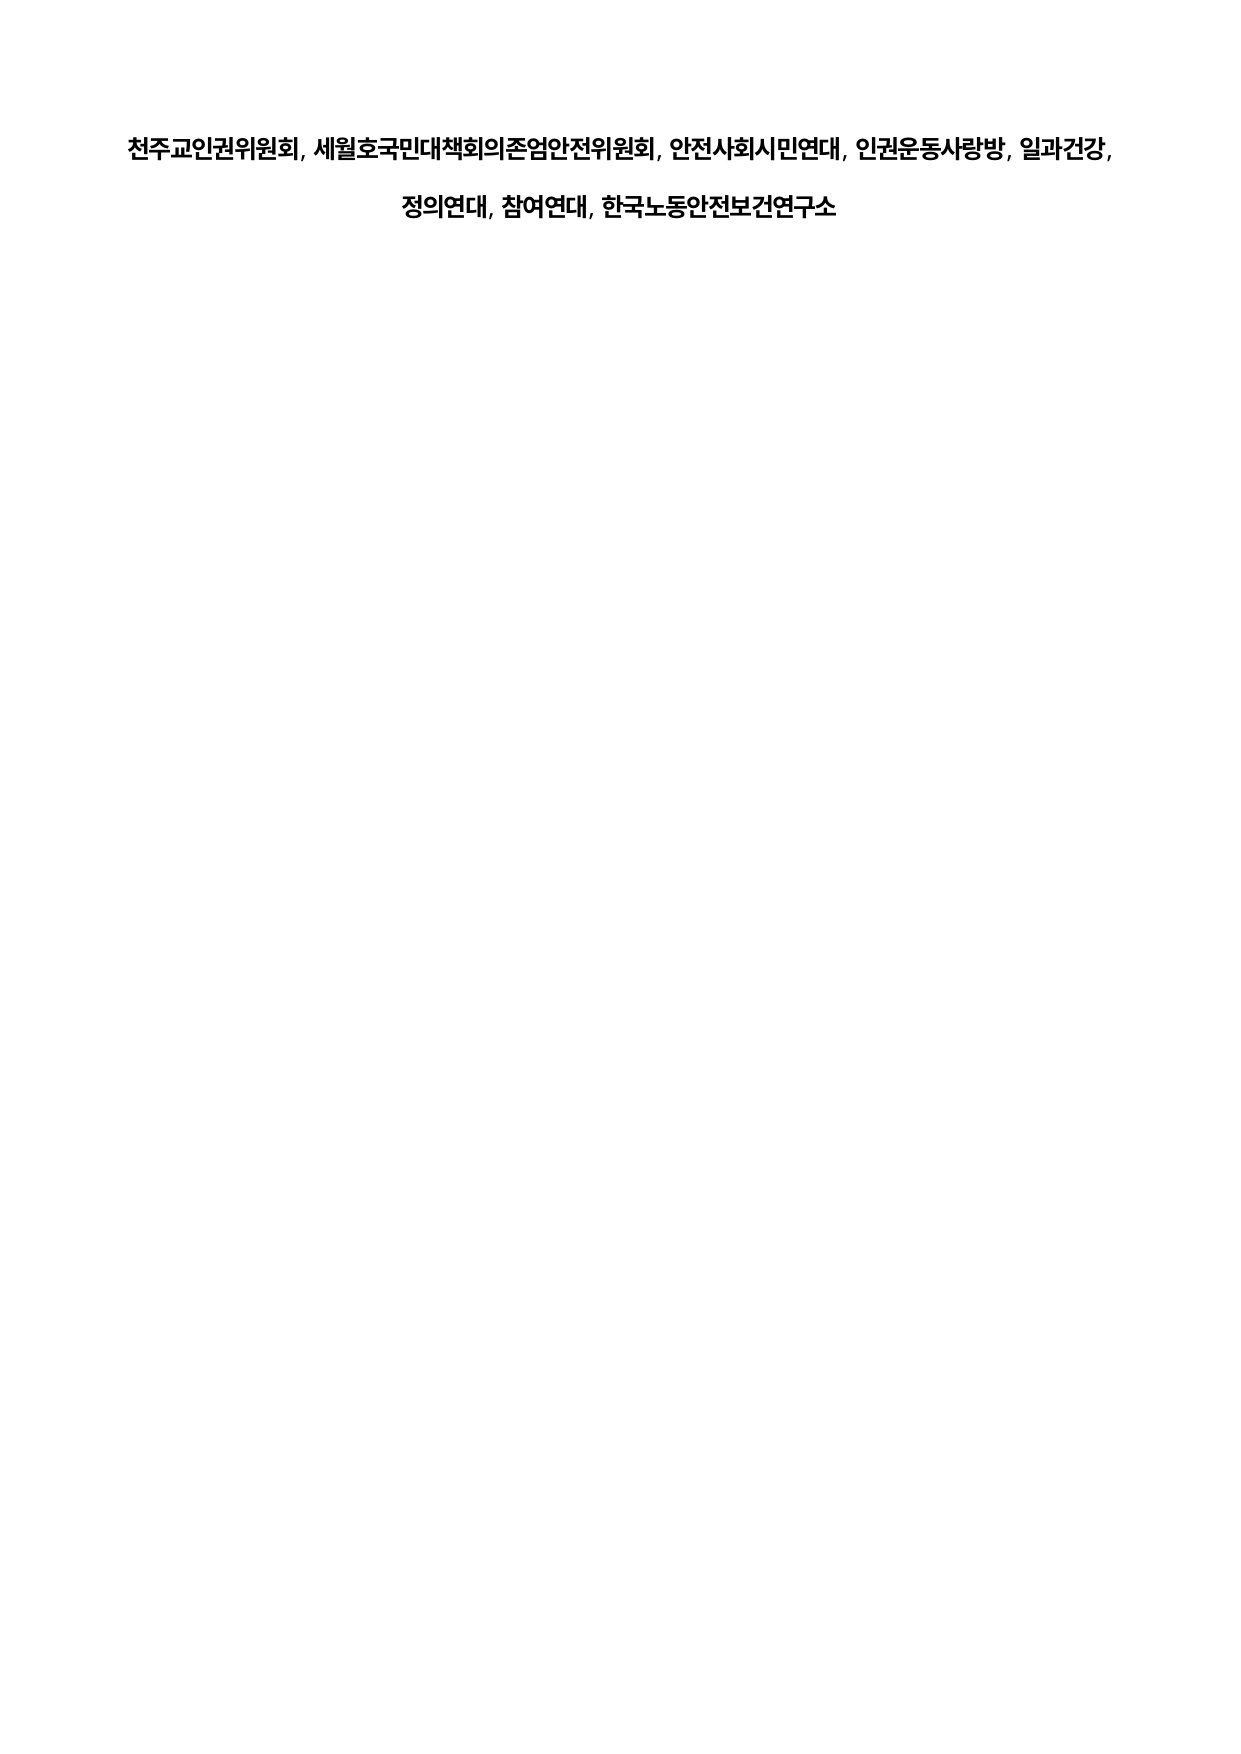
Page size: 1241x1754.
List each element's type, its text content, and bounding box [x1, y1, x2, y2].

text 천주교인권위원회, 세월호국민대책회의존엄안전위원회, 안전사회시민연대, 인권운동사랑방, 일과건강, 정의연대, 참여연대, 한국노동안전보건연구소 [118, 130, 1122, 224]
